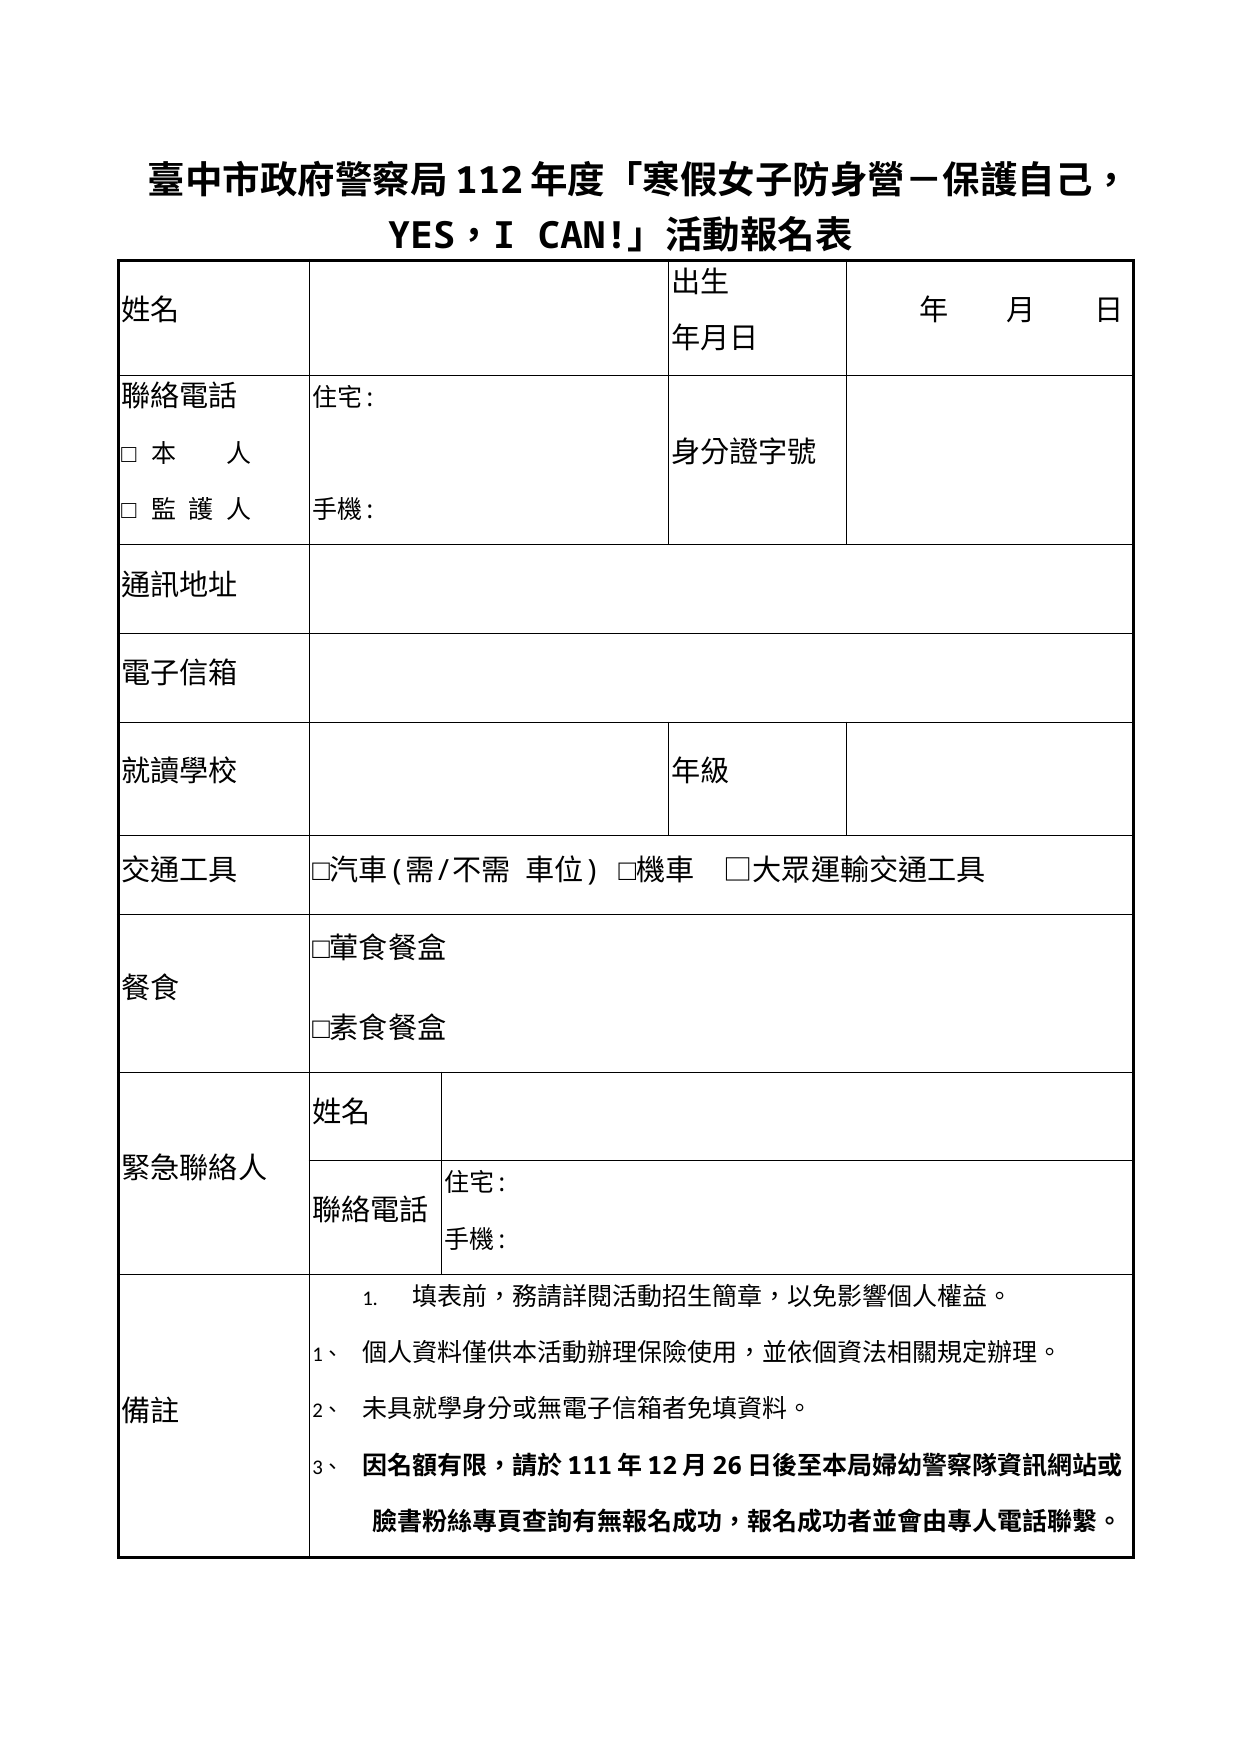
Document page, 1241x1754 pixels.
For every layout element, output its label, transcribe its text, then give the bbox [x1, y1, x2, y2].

table_cell [310, 545, 1132, 633]
table_cell □汽車(需/不需 車位) □機車 □大眾運輸交通工具 [310, 836, 1132, 913]
table_cell [847, 723, 1132, 835]
table_cell 住宅: 手機: [442, 1161, 1132, 1274]
table_cell 聯絡電話 □ 本 人 □ 監 護 人 [120, 376, 309, 544]
table_cell 通訊地址 [120, 545, 309, 633]
table_cell [310, 634, 1132, 722]
table_cell 交通工具 [120, 836, 309, 913]
table_header 出生 年月日 [669, 262, 846, 374]
table_cell 就讀學校 [120, 723, 309, 835]
table_cell 備註 [120, 1275, 309, 1556]
table_cell 身分證字號 [669, 376, 846, 544]
table_cell [442, 1073, 1132, 1160]
table_cell 姓名 [310, 1073, 441, 1160]
text 臺中市政府警察局112年度「寒假女子防身營－保護自己，YES，I CAN!」活動報名表 [112, 150, 1128, 259]
table_cell 餐食 [120, 915, 309, 1072]
table_header 姓名 [120, 262, 309, 374]
table_cell 緊急聯絡人 [120, 1073, 309, 1274]
table_header [310, 262, 668, 374]
table_cell □葷食餐盒 □素食餐盒 [310, 915, 1132, 1072]
table_cell [310, 723, 668, 835]
table_cell 填表前，務請詳閱活動招生簡章，以免影響個人權益。 個人資料僅供本活動辦理保險使用，並依個資法相關規定辦理。 未具就學身分或無電子信箱者免填資料。 因名額有限，請於111年12月26日後至本局婦幼警察隊資訊網站或 臉書粉絲專頁查詢有無報名成功，報名成功者並會由專人電話聯繫。 [310, 1275, 1132, 1556]
table_cell 住宅: 手機: [310, 376, 668, 544]
table_cell 聯絡電話 [310, 1161, 441, 1274]
table_cell [847, 376, 1132, 544]
table_cell 電子信箱 [120, 634, 309, 722]
table_cell 年級 [669, 723, 846, 835]
table_header 年 月 日 [847, 262, 1132, 374]
